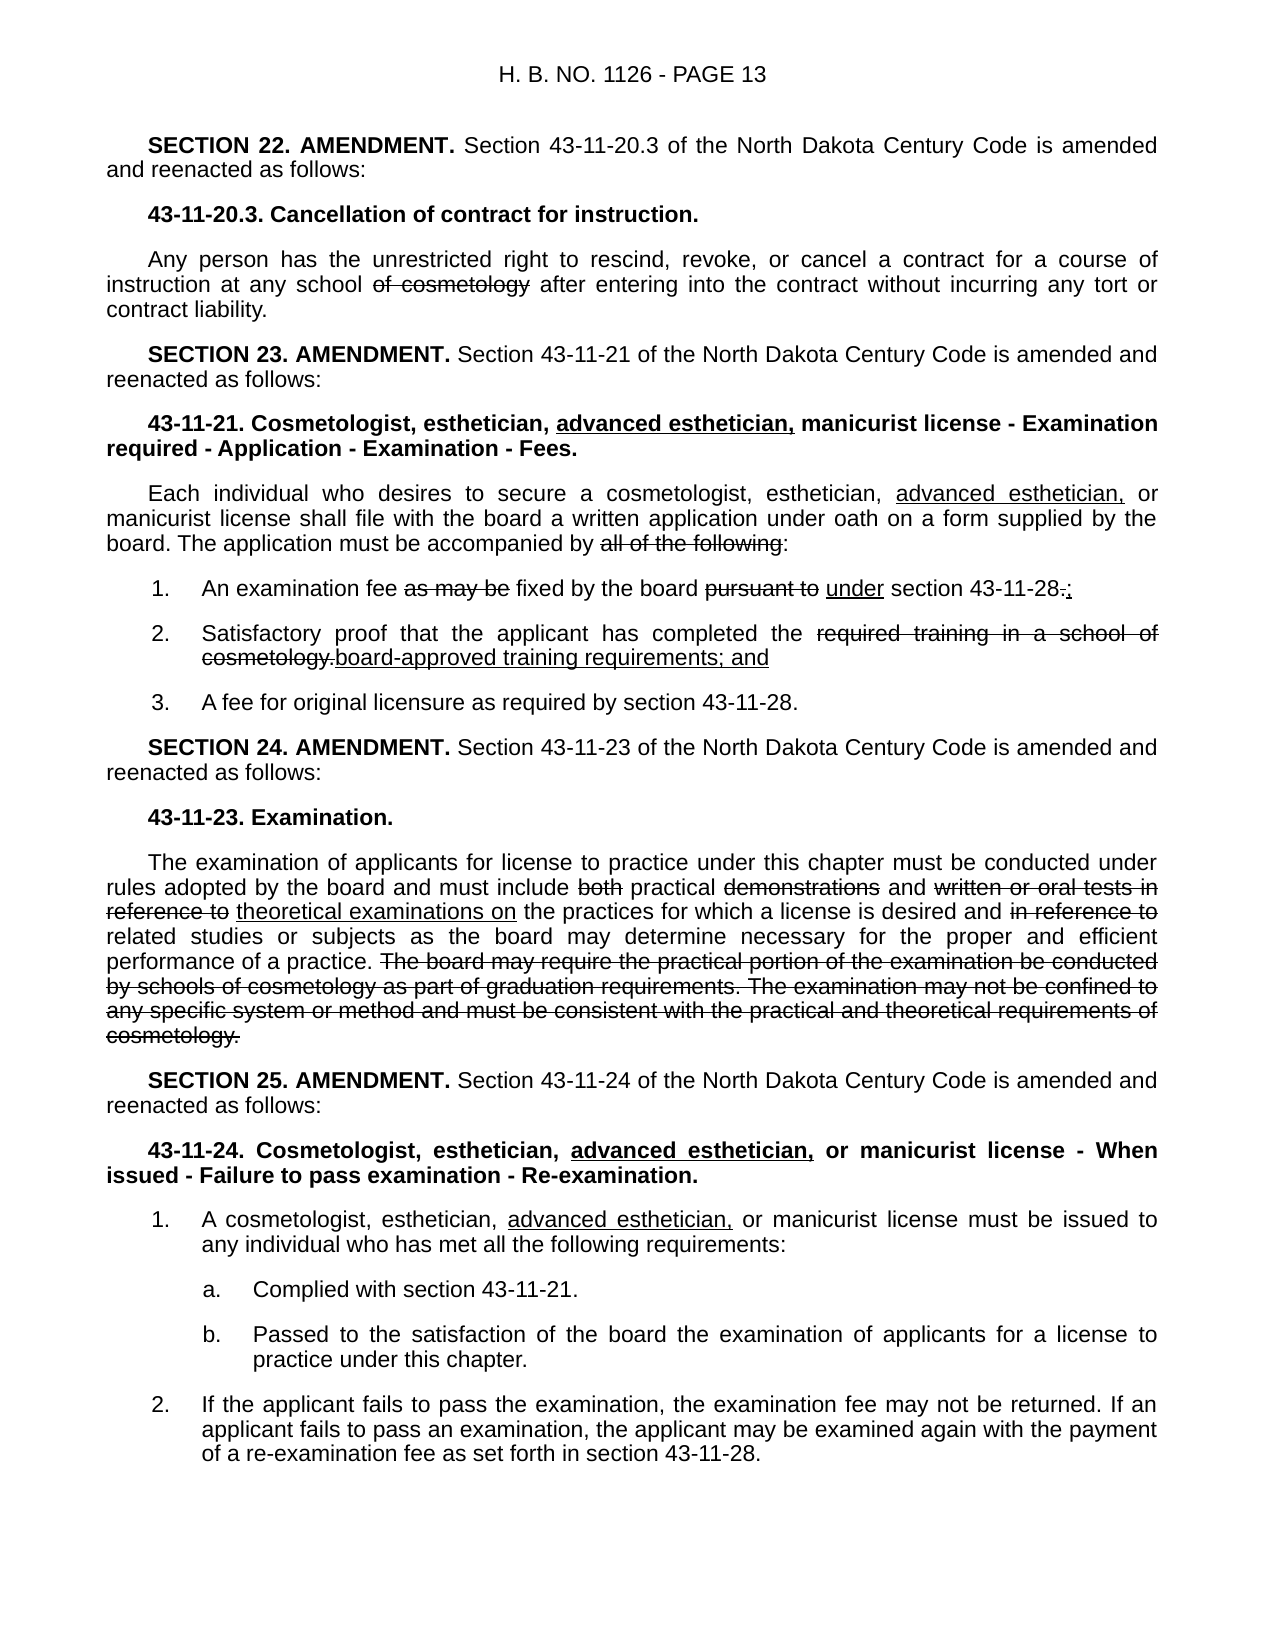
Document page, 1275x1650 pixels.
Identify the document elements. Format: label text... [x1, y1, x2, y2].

subtitle 43‑11‑23. Examination. [106, 805, 1158, 830]
text SECTION 25. AMENDMENT. Section 43‑11‑24 of the North Dakota Century Code is amended and reenacted as follows: [106, 1069, 1158, 1118]
text The examination of applicants for license to practice under this chapter must be conducted under rules adopted by the board and must include both practical demonstrations and written or oral tests in reference to theoretical examinations on the practices for which a license is desired and in reference to related studies or subjects as the board may determine necessary for the proper and efficient performance of a practice. The board may require the practical portion of the examination be conducted by schools of cosmetology as part of graduation requirements. The examination may not be confined to any specific system or method and must be consistent with the practical and theoretical requirements of cosmetology. [106, 1013, 1158, 1049]
text b. Passed to the satisfaction of the board the examination of applicants for a license to practice under this chapter. [106, 1323, 1158, 1372]
subtitle 43‑11‑21. Cosmetologist, esthetician, advanced esthetician, manicurist license ‑ Examination required ‑ Application ‑ Examination ‑ Fees. [106, 412, 1158, 462]
text SECTION 24. AMENDMENT. Section 43‑11‑23 of the North Dakota Century Code is amended and reenacted as follows: [106, 736, 1158, 785]
text 1. A cosmetologist, esthetician, advanced esthetician, or manicurist license must be issued to any individual who has met all the following requirements: [106, 1208, 1158, 1258]
text SECTION 22. AMENDMENT. Section 43‑11‑20.3 of the North Dakota Century Code is amended and reenacted as follows: [106, 133, 1158, 183]
text Each individual who desires to secure a cosmetologist, esthetician, advanced esthetician, or manicurist license shall file with the board a written application under oath on a form supplied by the board. The application must be accompanied by all of the following: [106, 482, 1158, 556]
text The examination of applicants for license to practice under this chapter must be conducted under rules adopted by the board and must include both practical demonstrations and written or oral tests in reference to theoretical examinations on the practices for which a license is desired and in reference to related studies or subjects as the board may determine necessary for the proper and efficient performance of a practice. The board may require the practical portion of the examination be conducted by schools of cosmetology as part of graduation requirements. The examination may not be confined to any specific system or method and must be consistent with the practical and theoretical requirements of cosmetology. [106, 850, 1158, 987]
subtitle 43‑11‑24. Cosmetologist, esthetician, advanced esthetician, or manicurist license ‑ When issued ‑ Failure to pass examination ‑ Re‑examination. [106, 1138, 1158, 1188]
text 2. Satisfactory proof that the applicant has completed the required training in a school of cosmetology.board-approved training requirements; and [106, 621, 1158, 671]
text 1. An examination fee as may be fixed by the board pursuant to under section 43‑11‑28.; [106, 576, 1158, 601]
text 2. If the applicant fails to pass the examination, the examination fee may not be returned. If an applicant fails to pass an examination, the applicant may be examined again with the payment of a re‑examination fee as set forth in section 43‑11‑28. [106, 1392, 1158, 1467]
text The examination of applicants for license to practice under this chapter must be conducted under rules adopted by the board and must include both practical demonstrations and written or oral tests in reference to theoretical examinations on the practices for which a license is desired and in reference to related studies or subjects as the board may determine necessary for the proper and efficient performance of a practice. The board may require the practical portion of the examination be conducted by schools of cosmetology as part of graduation requirements. The examination may not be confined to any specific system or method and must be consistent with the practical and theoretical requirements of cosmetology. [106, 988, 1158, 1012]
text Any person has the unrestricted right to rescind, revoke, or cancel a contract for a course of instruction at any school of cosmetology after entering into the contract without incurring any tort or contract liability. [106, 248, 1158, 322]
subtitle 43‑11‑20.3. Cancellation of contract for instruction. [106, 203, 1158, 228]
text a. Complied with section 43‑11‑21. [106, 1278, 1158, 1303]
text 3. A fee for original licensure as required by section 43‑11‑28. [106, 691, 1158, 716]
text SECTION 23. AMENDMENT. Section 43‑11‑21 of the North Dakota Century Code is amended and reenacted as follows: [106, 342, 1158, 392]
